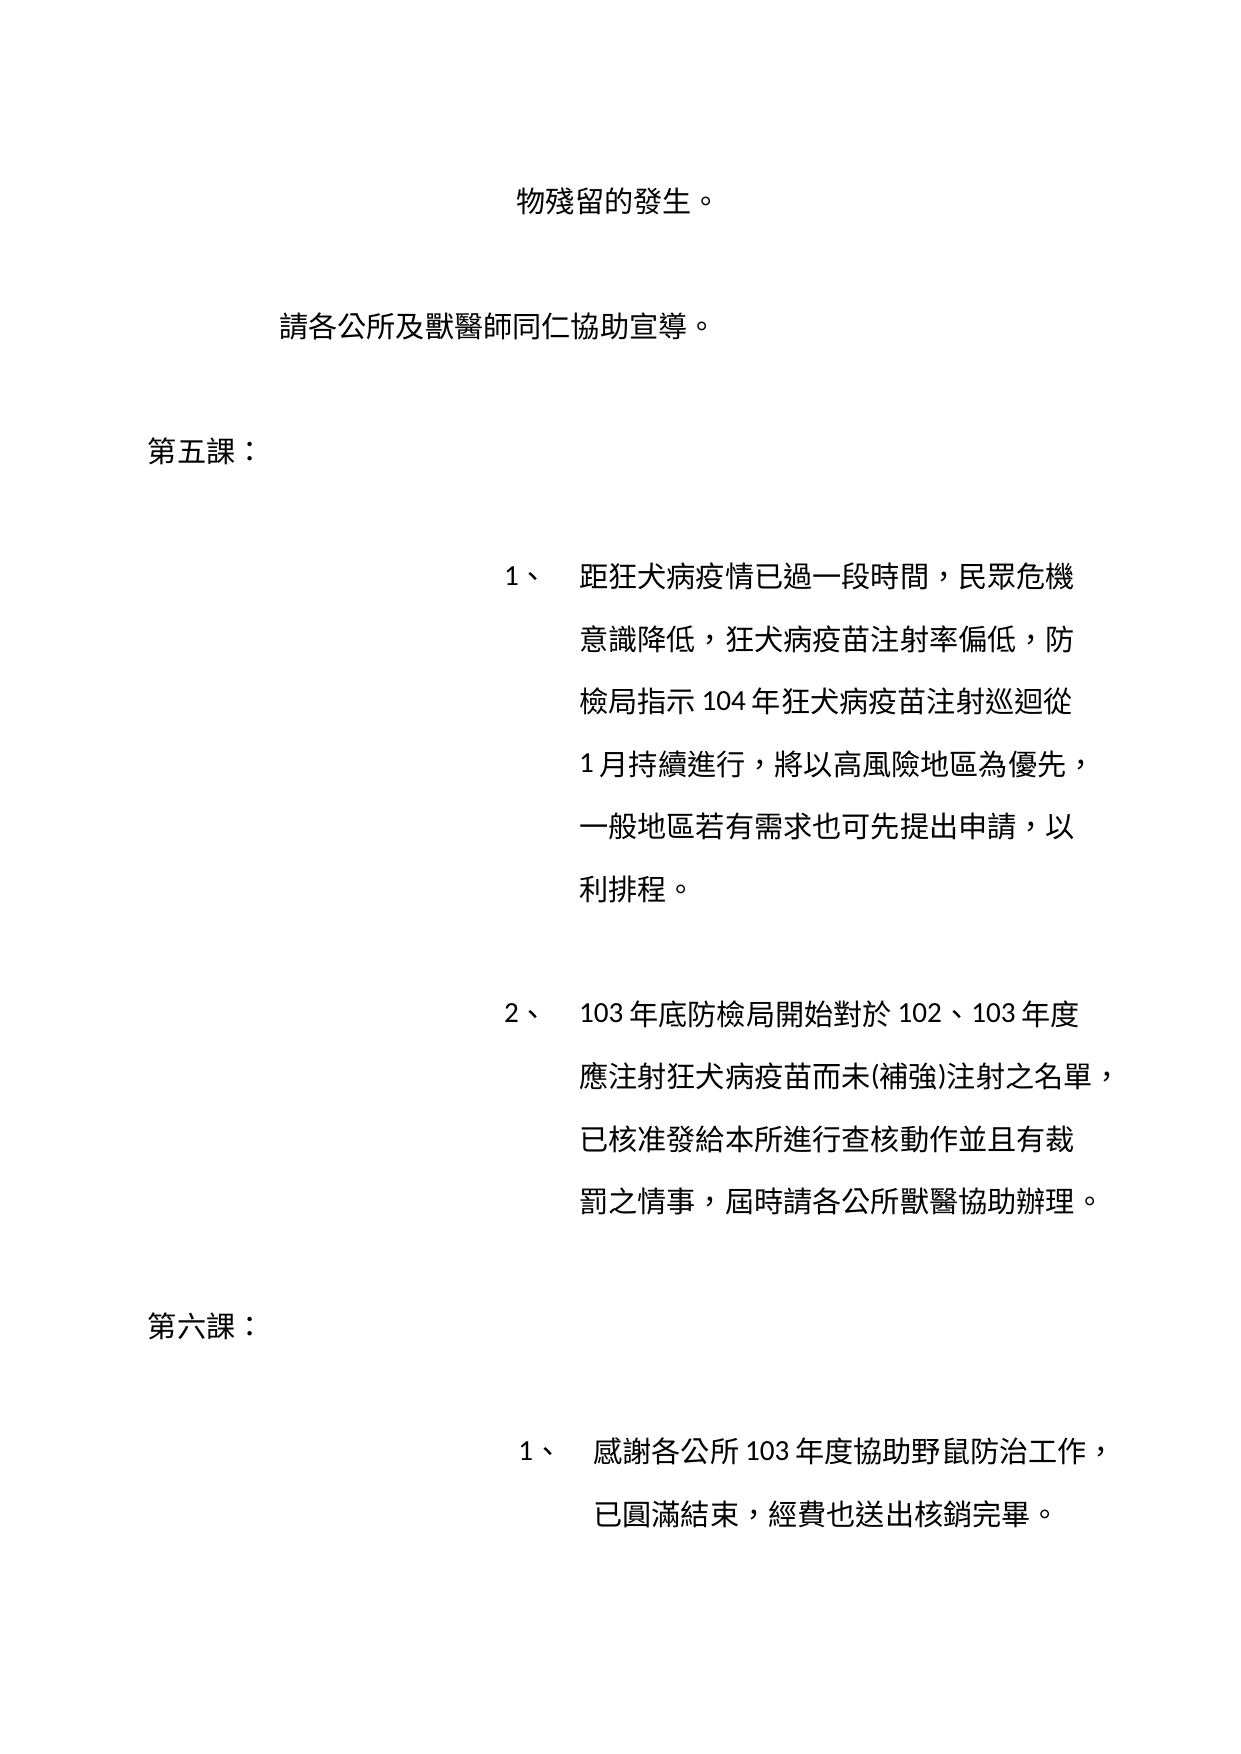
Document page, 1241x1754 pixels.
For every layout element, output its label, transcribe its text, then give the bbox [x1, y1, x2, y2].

list 感謝各公所103年度協助野鼠防治工作，已圓滿結束，經費也送出核銷完畢。 [518, 1408, 1092, 1533]
text 第五課： [148, 408, 1092, 471]
list 距狂犬病疫情已過一段時間，民眾危機意識降低，狂犬病疫苗注射率偏低，防檢局指示104年狂犬病疫苗注射巡迴從1月持續進行，將以高風險地區為優先，一般地區若有需求也可先提出申請，以利排程。 [504, 533, 1092, 908]
list 103年底防檢局開始對於102、103年度應注射狂犬病疫苗而未(補強)注射之名單，已核准發給本所進行查核動作並且有裁罰之情事，屆時請各公所獸醫協助辦理。 [504, 971, 1092, 1221]
list 物殘留的發生。 [463, 158, 1092, 221]
text 請各公所及獸醫師同仁協助宣導。 [279, 283, 1092, 346]
text 第六課： [148, 1283, 1092, 1346]
